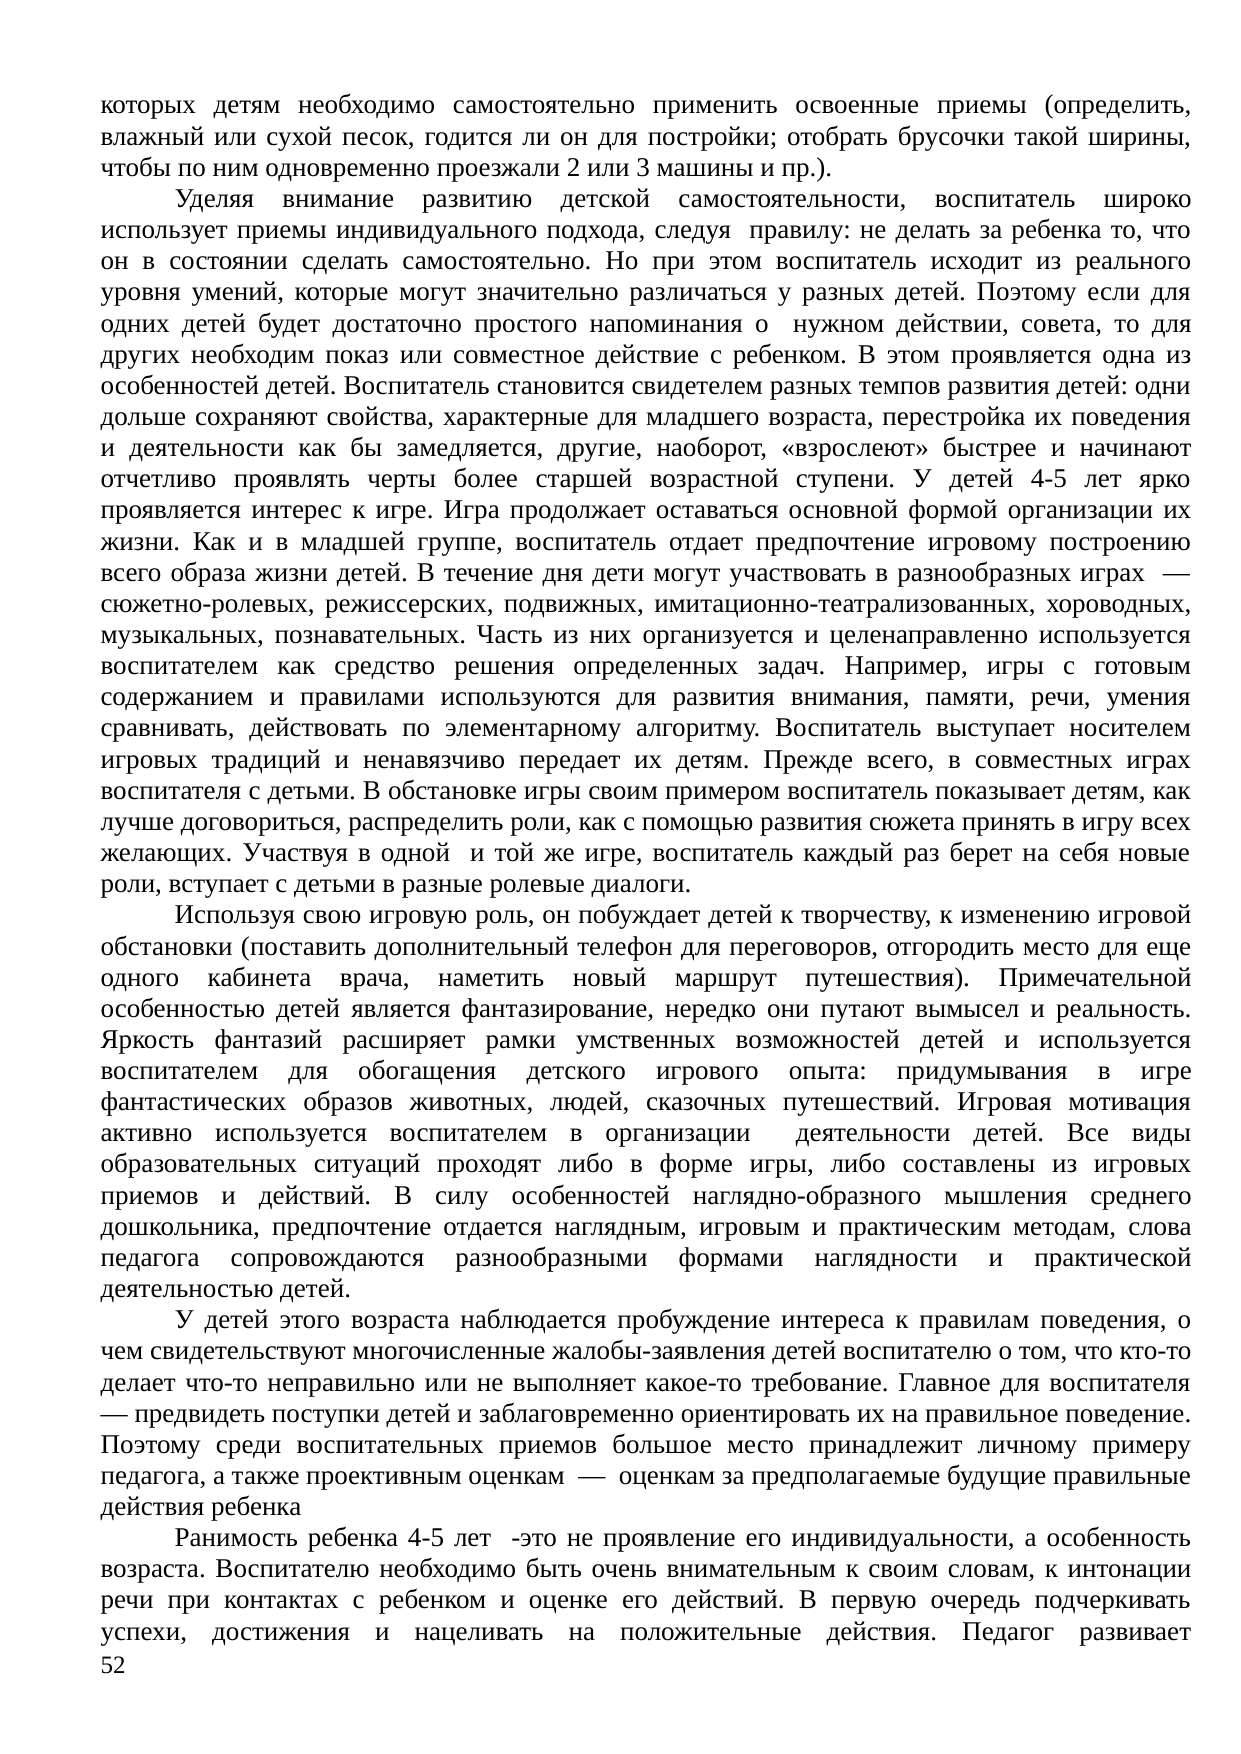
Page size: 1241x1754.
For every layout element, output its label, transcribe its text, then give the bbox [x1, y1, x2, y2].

text Используя свою игровую роль, он побуждает детей к творчеству, к изменению игровой обстановки (поставить дополнительный телефон для переговоров, отгородить место для еще одного кабинета врача, наметить новый маршрут путешествия). Примечательной особенностью детей является фантазирование, нередко они путают вымысел и реальность. Яркость фантазий расширяет рамки умственных возможностей детей и используется воспитателем для обогащения детского игрового опыта: придумывания в игре фантастических образов животных, людей, сказочных путешествий. Игровая мотивация активно используется воспитателем в организации деятельности детей. Все виды образовательных ситуаций проходят либо в форме игры, либо составлены из игровых приемов и действий. В силу особенностей наглядно-образного мышления среднего дошкольника, предпочтение отдается наглядным, игровым и практическим методам, слова педагога сопровождаются разнообразными формами наглядности и практической деятельностью детей. [100, 898, 1193, 1303]
text Уделяя внимание развитию детской самостоятельности, воспитатель широко использует приемы индивидуального подхода, следуя правилу: не делать за ребенка то, что он в состоянии сделать самостоятельно. Но при этом воспитатель исходит из реального уровня умений, которые могут значительно различаться у разных детей. Поэтому если для одних детей будет достаточно простого напоминания о нужном действии, совета, то для других необходим показ или совместное действие с ребенком. В этом проявляется одна из особенностей детей. Воспитатель становится свидетелем разных темпов развития детей: одни дольше сохраняют свойства, характерные для младшего возраста, перестройка их поведения и деятельности как бы замедляется, другие, наоборот, «взрослеют» быстрее и начинают отчетливо проявлять черты более старшей возрастной ступени. У детей 4-5 лет ярко проявляется интерес к игре. Игра продолжает оставаться основной формой организации их жизни. Как и в младшей группе, воспитатель отдает предпочтение игровому построению всего образа жизни детей. В течение дня дети могут участвовать в разнообразных играх — сюжетно-ролевых, режиссерских, подвижных, имитационно-театрализованных, хороводных, музыкальных, познавательных. Часть из них организуется и целенаправленно используется воспитателем как средство решения определенных задач. Например, игры с готовым содержанием и правилами используются для развития внимания, памяти, речи, умения сравнивать, действовать по элементарному алгоритму. Воспитатель выступает носителем игровых традиций и ненавязчиво передает их детям. Прежде всего, в совместных играх воспитателя с детьми. В обстановке игры своим примером воспитатель показывает детям, как лучше договориться, распределить роли, как с помощью развития сюжета принять в игру всех желающих. Участвуя в одной и той же игре, воспитатель каждый раз берет на себя новые роли, вступает с детьми в разные ролевые диалоги. [100, 182, 1193, 898]
text которых детям необходимо самостоятельно применить освоенные приемы (определить, влажный или сухой песок, годится ли он для постройки; отобрать брусочки такой ширины, чтобы по ним одновременно проезжали 2 или 3 машины и пр.). [100, 89, 1193, 182]
text У детей этого возраста наблюдается пробуждение интереса к правилам поведения, о чем свидетельствуют многочисленные жалобы-заявления детей воспитателю о том, что кто-то делает что-то неправильно или не выполняет какое-то требование. Главное для воспитателя — предвидеть поступки детей и заблаговременно ориентировать их на правильное поведение. Поэтому среди воспитательных приемов большое место принадлежит личному примеру педагога, а также проективным оценкам — оценкам за предполагаемые будущие правильные действия ребенка [100, 1303, 1193, 1521]
text Ранимость ребенка 4-5 лет -это не проявление его индивидуальности, а особенность возраста. Воспитателю необходимо быть очень внимательным к своим словам, к интонации речи при контактах с ребенком и оценке его действий. В первую очередь подчеркивать успехи, достижения и нацеливать на положительные действия. Педагог развивает [100, 1521, 1193, 1646]
